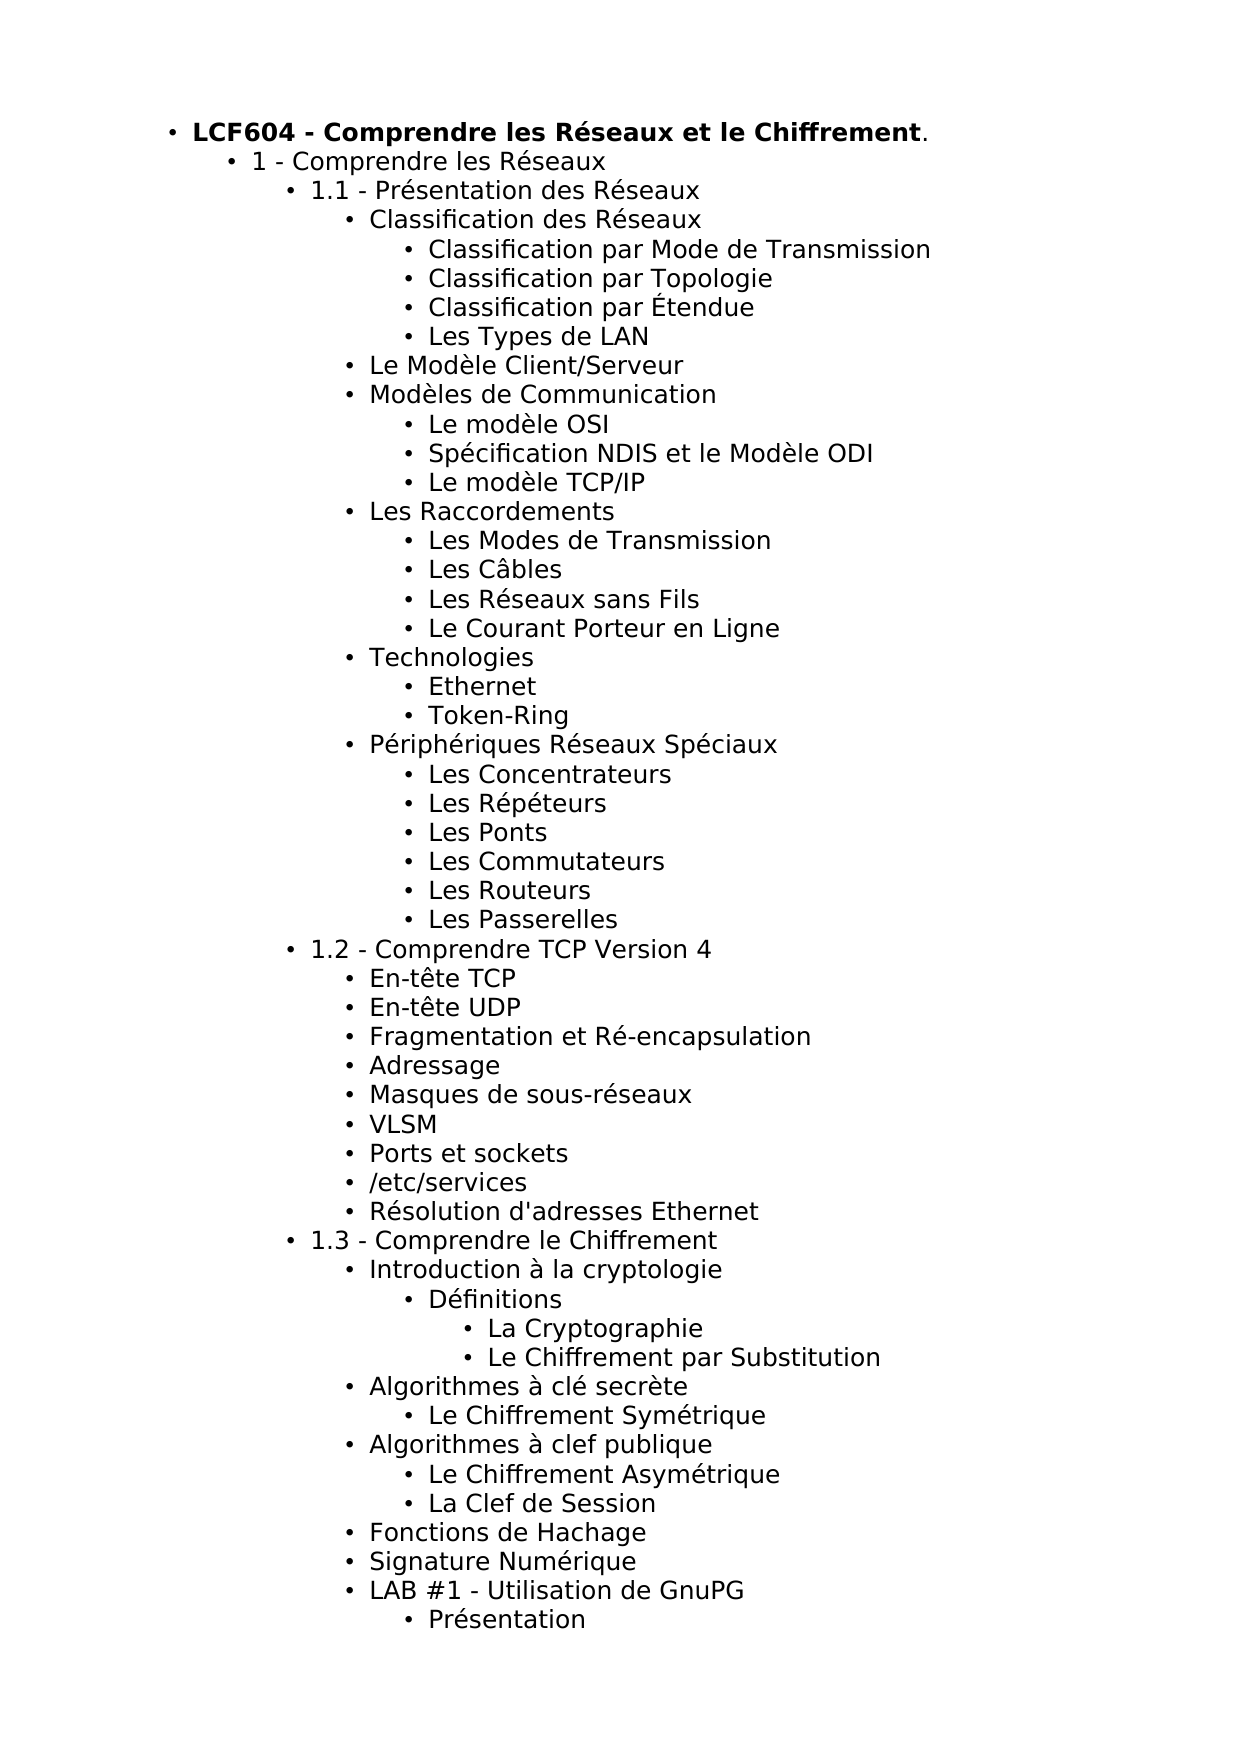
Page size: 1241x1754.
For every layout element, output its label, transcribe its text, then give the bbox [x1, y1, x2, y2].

list Technologies [354, 643, 1122, 672]
list Les Passerelles [413, 906, 1122, 935]
list Les Raccordements [354, 497, 1122, 526]
list 1.1 - Présentation des Réseaux [295, 176, 1122, 206]
list Token-Ring [413, 701, 1122, 731]
list Introduction à la cryptologie [354, 1256, 1122, 1285]
list Classification des Réseaux [354, 206, 1122, 235]
list Signature Numérique [354, 1547, 1122, 1576]
list Les Commutateurs [413, 847, 1122, 876]
list Le Modèle Client/Serveur [354, 351, 1122, 381]
list Spécification NDIS et le Modèle ODI [413, 439, 1122, 468]
list Modèles de Communication [354, 381, 1122, 410]
list 1.3 - Comprendre le Chiffrement [295, 1226, 1122, 1256]
list Résolution d'adresses Ethernet [354, 1197, 1122, 1226]
list Périphériques Réseaux Spéciaux [354, 731, 1122, 760]
list Le modèle TCP/IP [413, 468, 1122, 497]
list En-tête TCP [354, 964, 1122, 993]
list 1 - Comprendre les Réseaux [236, 147, 1122, 176]
list VLSM [354, 1110, 1122, 1139]
list Les Ponts [413, 818, 1122, 847]
list Les Répéteurs [413, 789, 1122, 818]
list Classification par Topologie [413, 264, 1122, 293]
list Les Routeurs [413, 876, 1122, 906]
list Les Concentrateurs [413, 760, 1122, 789]
list La Clef de Session [413, 1489, 1122, 1518]
list Définitions [413, 1285, 1122, 1314]
list Algorithmes à clef publique [354, 1431, 1122, 1460]
list Le Chiffrement par Substitution [472, 1343, 1122, 1372]
list 1.2 - Comprendre TCP Version 4 [295, 935, 1122, 964]
list LCF604 - Comprendre les Réseaux et le Chiffrement. [177, 118, 1122, 147]
list Fonctions de Hachage [354, 1518, 1122, 1547]
list Masques de sous-réseaux [354, 1081, 1122, 1110]
list Le Chiffrement Symétrique [413, 1401, 1122, 1431]
list Le Courant Porteur en Ligne [413, 614, 1122, 643]
list Ports et sockets [354, 1139, 1122, 1168]
list Adressage [354, 1051, 1122, 1081]
list Algorithmes à clé secrète [354, 1372, 1122, 1401]
list En-tête UDP [354, 993, 1122, 1022]
list LAB #1 - Utilisation de GnuPG [354, 1576, 1122, 1606]
list Classification par Étendue [413, 293, 1122, 322]
list Classification par Mode de Transmission [413, 235, 1122, 264]
list Les Réseaux sans Fils [413, 585, 1122, 614]
list Présentation [413, 1606, 1122, 1635]
list La Cryptographie [472, 1314, 1122, 1343]
list Le Chiffrement Asymétrique [413, 1460, 1122, 1489]
list Les Modes de Transmission [413, 526, 1122, 556]
list /etc/services [354, 1168, 1122, 1197]
list Le modèle OSI [413, 410, 1122, 439]
list Les Câbles [413, 556, 1122, 585]
list Ethernet [413, 672, 1122, 701]
list Fragmentation et Ré-encapsulation [354, 1022, 1122, 1051]
list Les Types de LAN [413, 322, 1122, 351]
